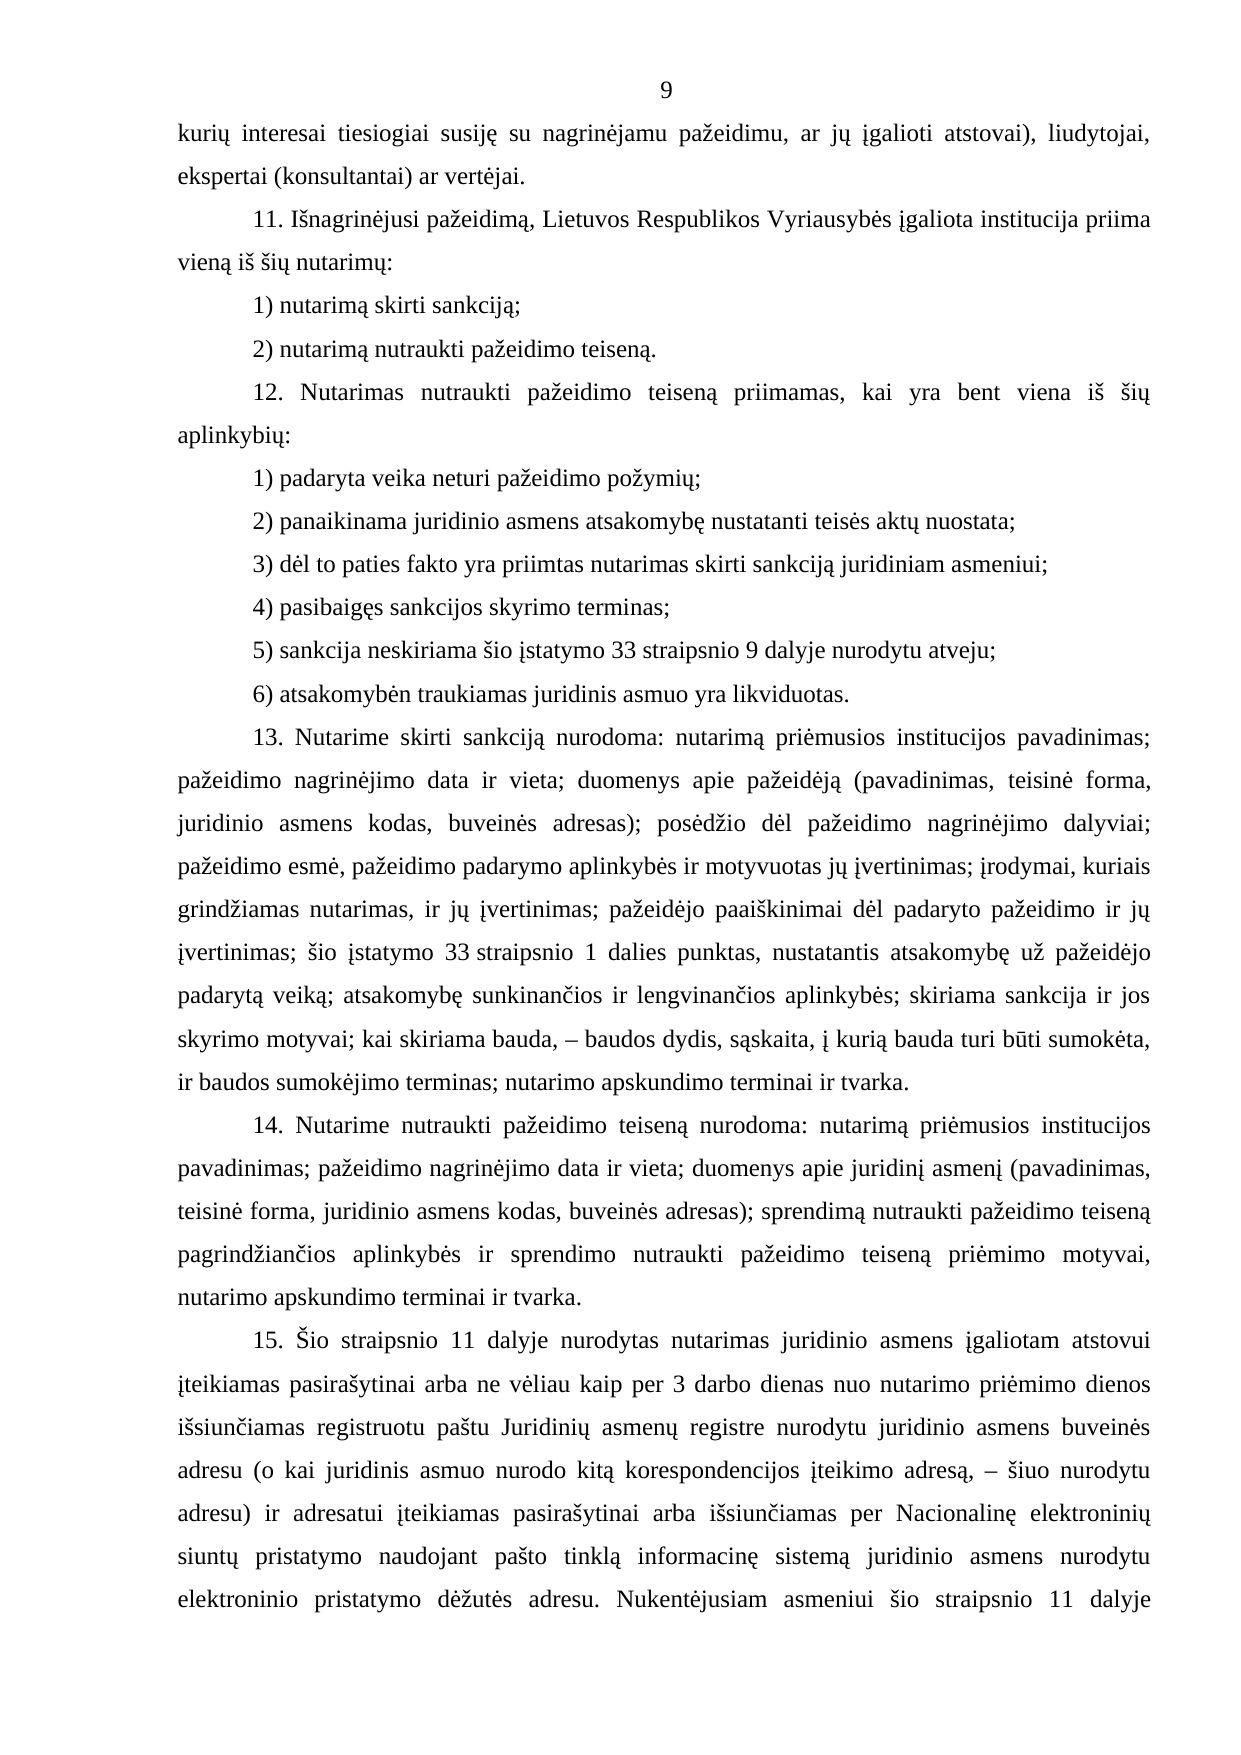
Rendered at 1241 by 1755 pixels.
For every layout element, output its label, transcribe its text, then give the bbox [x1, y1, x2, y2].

text 12. Nutarimas nutraukti pažeidimo teiseną priimamas, kai yra bent viena iš šių aplinkybių: [177, 377, 1152, 449]
text 15. Šio straipsnio 11 dalyje nurodytas nutarimas juridinio asmens įgaliotam atstovui įteikiamas pasirašytinai arba ne vėliau kaip per 3 darbo dienas nuo nutarimo priėmimo dienos išsiunčiamas registruotu paštu Juridinių asmenų registre nurodytu juridinio asmens buveinės adresu (o kai juridinis asmuo nurodo kitą korespondencijos įteikimo adresą, – šiuo nurodytu adresu) ir adresatui įteikiamas pasirašytinai arba išsiunčiamas per Nacionalinę elektroninių siuntų pristatymo naudojant pašto tinklą informacinę sistemą juridinio asmens nurodytu elektroninio pristatymo dėžutės adresu. Nukentėjusiam asmeniui šio straipsnio 11 dalyje [177, 1326, 1152, 1613]
text 14. Nutarime nutraukti pažeidimo teiseną nurodoma: nutarimą priėmusios institucijos pavadinimas; pažeidimo nagrinėjimo data ir vieta; duomenys apie juridinį asmenį (pavadinimas, teisinė forma, juridinio asmens kodas, buveinės adresas); sprendimą nutraukti pažeidimo teiseną pagrindžiančios aplinkybės ir sprendimo nutraukti pažeidimo teiseną priėmimo motyvai, nutarimo apskundimo terminai ir tvarka. [177, 1110, 1152, 1311]
text 6) atsakomybėn traukiamas juridinis asmuo yra likviduotas. [177, 679, 1152, 707]
text 3) dėl to paties fakto yra priimtas nutarimas skirti sankciją juridiniam asmeniui; [177, 549, 1152, 578]
text 13. Nutarime skirti sankciją nurodoma: nutarimą priėmusios institucijos pavadinimas; pažeidimo nagrinėjimo data ir vieta; duomenys apie pažeidėją (pavadinimas, teisinė forma, juridinio asmens kodas, buveinės adresas); posėdžio dėl pažeidimo nagrinėjimo dalyviai; pažeidimo esmė, pažeidimo padarymo aplinkybės ir motyvuotas jų įvertinimas; įrodymai, kuriais grindžiamas nutarimas, ir jų įvertinimas; pažeidėjo paaiškinimai dėl padaryto pažeidimo ir jų įvertinimas; šio įstatymo 33 straipsnio 1 dalies punktas, nustatantis atsakomybę už pažeidėjo padarytą veiką; atsakomybę sunkinančios ir lengvinančios aplinkybės; skiriama sankcija ir jos skyrimo motyvai; kai skiriama bauda, – baudos dydis, sąskaita, į kurią bauda turi būti sumokėta, ir baudos sumokėjimo terminas; nutarimo apskundimo terminai ir tvarka. [177, 722, 1152, 1096]
text 4) pasibaigęs sankcijos skyrimo terminas; [177, 592, 1152, 621]
text 5) sankcija neskiriama šio įstatymo 33 straipsnio 9 dalyje nurodytu atveju; [177, 636, 1152, 664]
text 1) padaryta veika neturi pažeidimo požymių; [177, 463, 1152, 492]
text 2) nutarimą nutraukti pažeidimo teiseną. [177, 334, 1152, 362]
text kurių interesai tiesiogiai susiję su nagrinėjamu pažeidimu, ar jų įgalioti atstovai), liudytojai, ekspertai (konsultantai) ar vertėjai. [177, 118, 1152, 190]
text 11. Išnagrinėjusi pažeidimą, Lietuvos Respublikos Vyriausybės įgaliota institucija priima vieną iš šių nutarimų: [177, 204, 1152, 276]
text 1) nutarimą skirti sankciją; [177, 291, 1152, 319]
text 2) panaikinama juridinio asmens atsakomybę nustatanti teisės aktų nuostata; [177, 506, 1152, 535]
